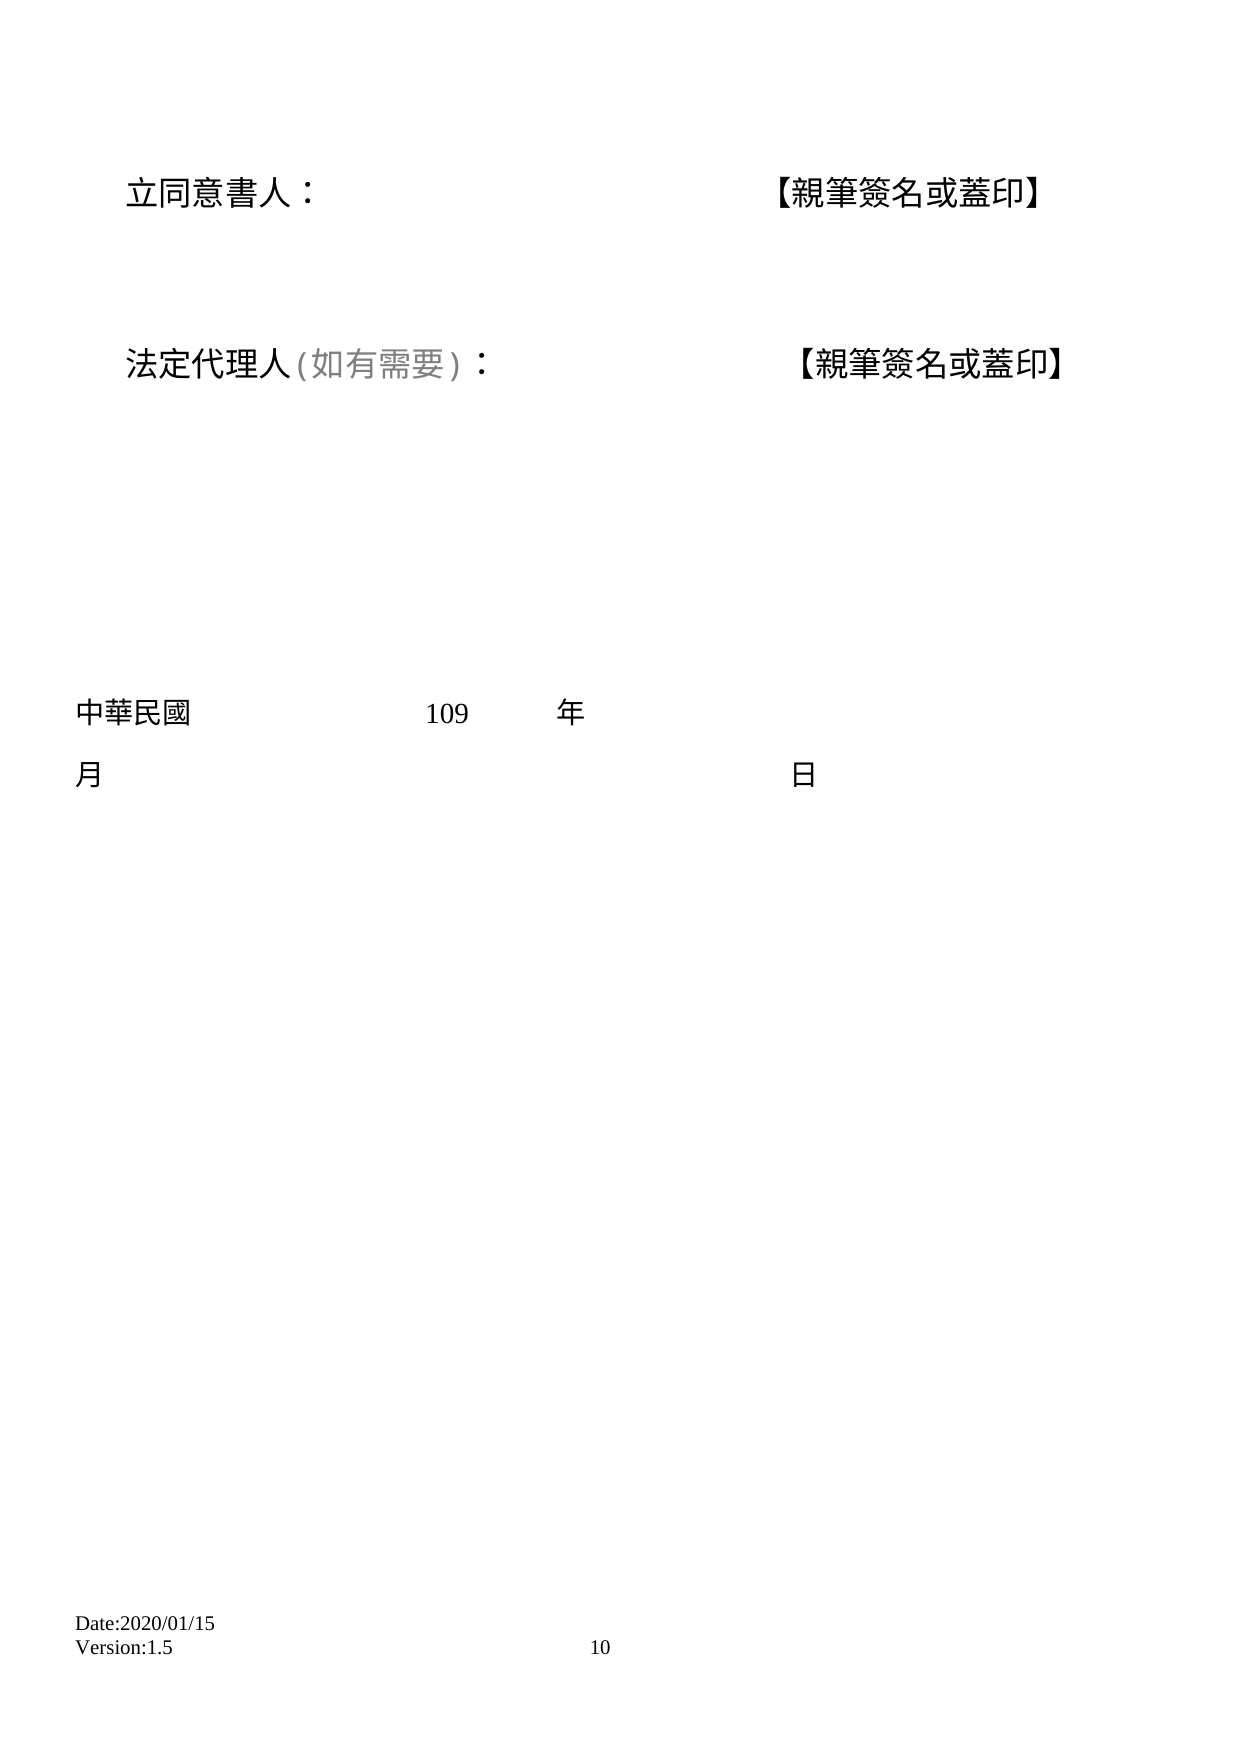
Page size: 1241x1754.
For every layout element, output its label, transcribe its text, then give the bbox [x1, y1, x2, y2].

text 法定代理人(如有需要)： 【親筆簽名或蓋印】 [125, 321, 1165, 383]
text 中華民國 109 年 月 日 [75, 669, 1165, 794]
text 立同意書人： 【親筆簽名或蓋印】 [125, 149, 1165, 211]
